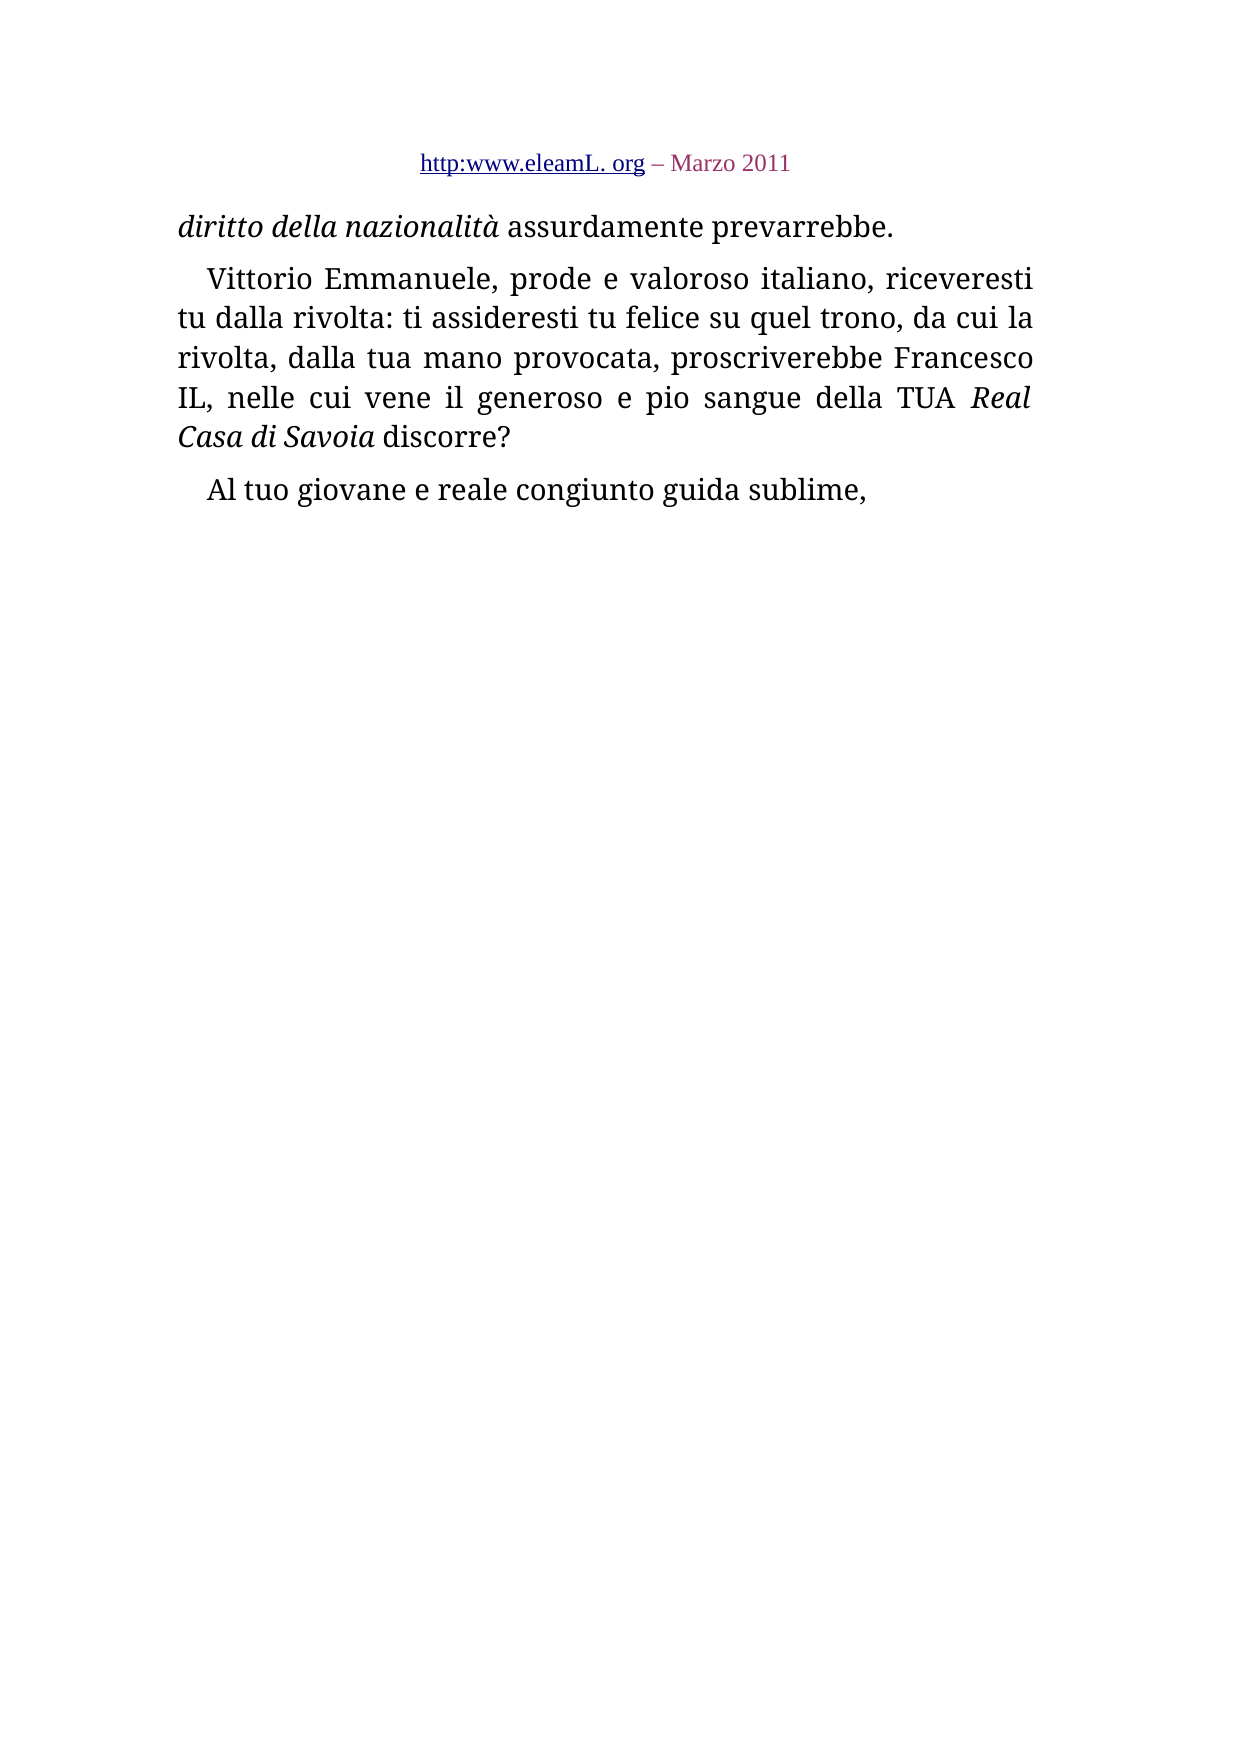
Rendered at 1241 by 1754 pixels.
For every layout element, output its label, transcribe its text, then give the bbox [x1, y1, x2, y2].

text Vittorio Emmanuele, prode e valoroso italiano, riceveresti tu dalla rivolta: ti assideresti tu felice su quel trono, da cui la rivolta, dalla tua mano provocata, proscriverebbe Francesco IL, nelle cui vene il generoso e pio sangue della TUA Real Casa di Savoia discorre? [177, 258, 1033, 456]
text Al tuo giovane e reale congiunto guida sublime, [177, 469, 1033, 509]
text diritto della nazionalità assurdamente prevarrebbe. [177, 206, 1033, 246]
